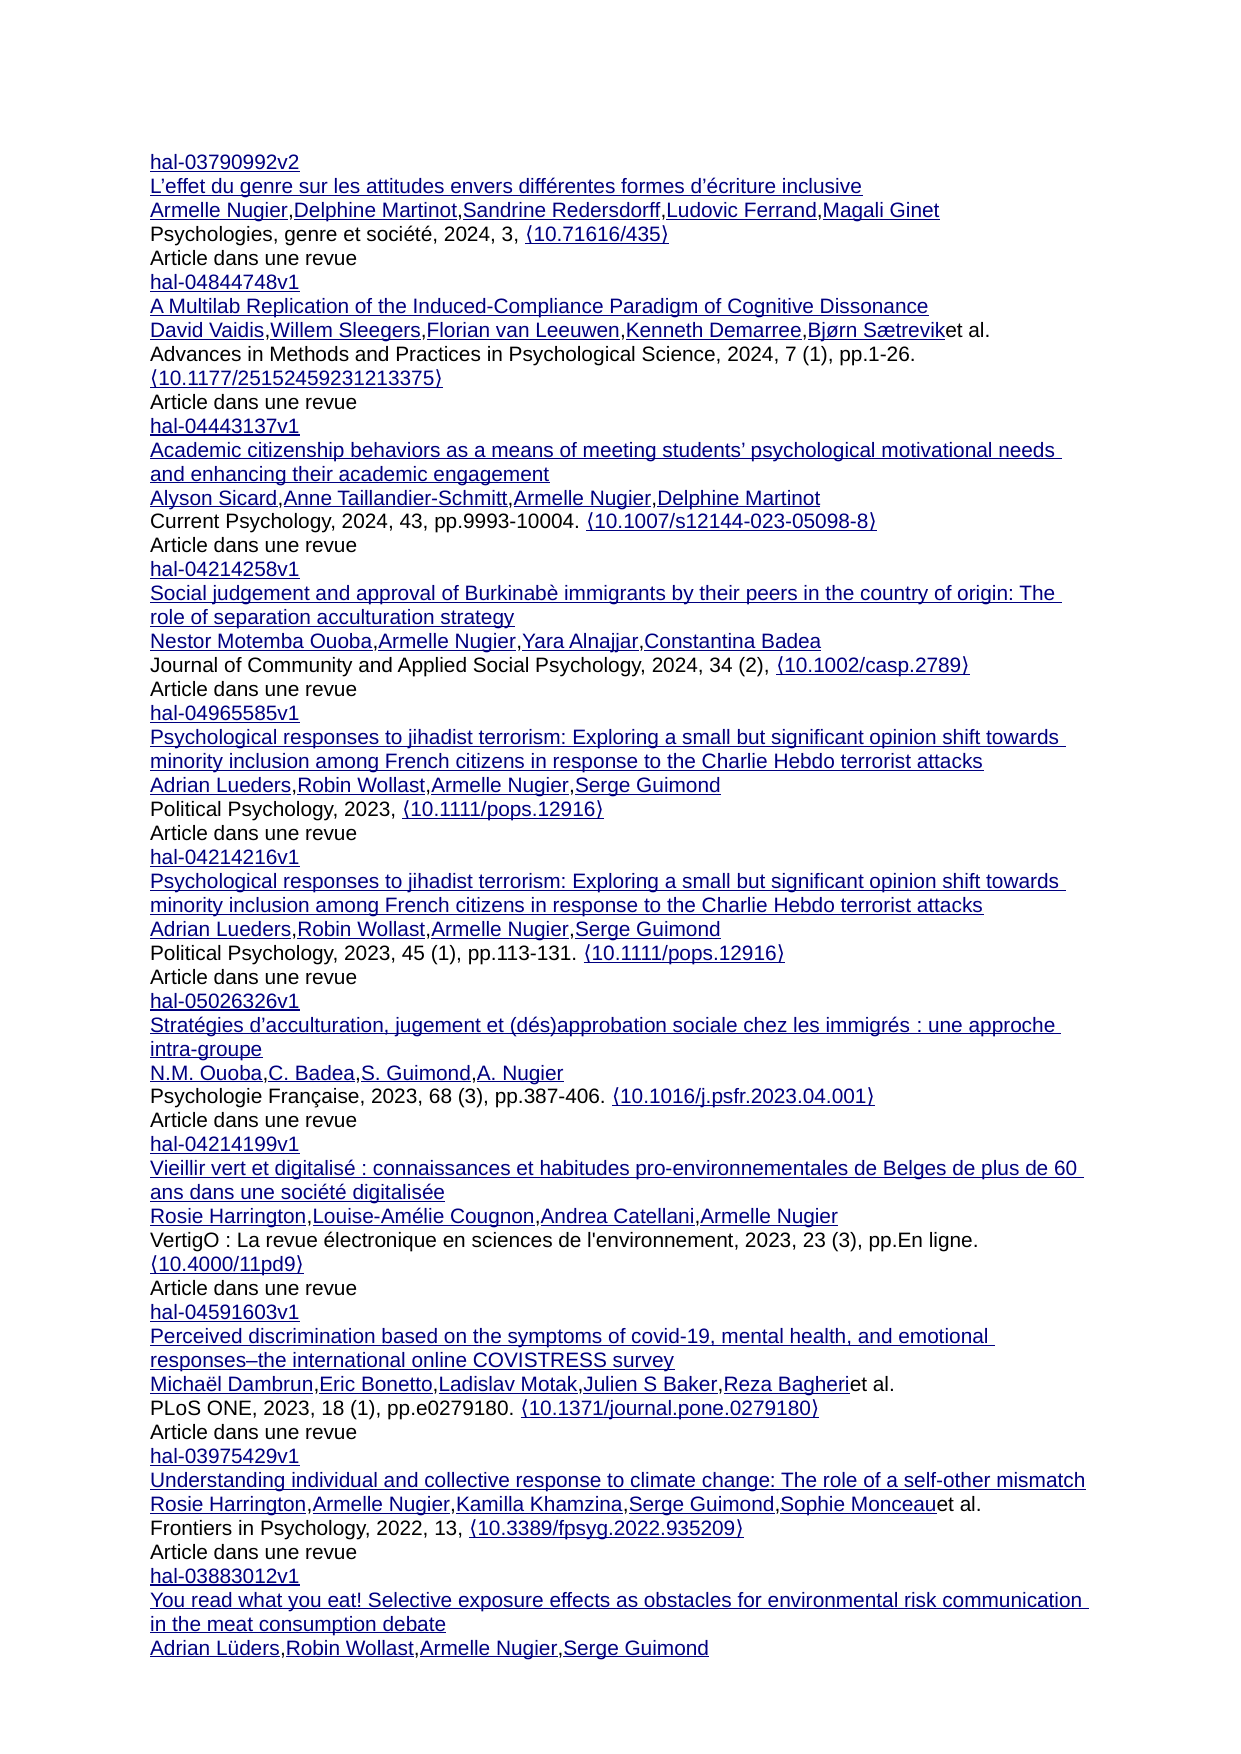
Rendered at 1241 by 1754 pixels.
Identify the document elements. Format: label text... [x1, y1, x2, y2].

table_cell Vieillir vert et digitalisé : connaissances et habitudes pro-environnementales de Belges de plus de 60 ans dans une société digitalisée Rosie Harrington,Louise-Amélie Cougnon,Andrea Catellani,Armelle Nugier VertigO : La revue électronique en sciences de l'environnement, 2023, 23 (3), pp.En ligne. ⟨10.4000/11pd9⟩ Article dans une revue hal-04591603v1 [150, 1156, 1090, 1324]
table_cell Perceived discrimination based on the symptoms of covid-19, mental health, and emotional responses–the international online COVISTRESS survey Michaël Dambrun,Eric Bonetto,Ladislav Motak,Julien S Baker,Reza Bagheriet al. PLoS ONE, 2023, 18 (1), pp.e0279180. ⟨10.1371/journal.pone.0279180⟩ Article dans une revue hal-03975429v1 [150, 1324, 1090, 1468]
table_cell Social judgement and approval of Burkinabè immigrants by their peers in the country of origin: The role of separation acculturation strategy Nestor Motemba Ouoba,Armelle Nugier,Yara Alnajjar,Constantina Badea Journal of Community and Applied Social Psychology, 2024, 34 (2), ⟨10.1002/casp.2789⟩ Article dans une revue hal-04965585v1 [150, 581, 1090, 725]
table_cell A Multilab Replication of the Induced-Compliance Paradigm of Cognitive Dissonance David Vaidis,Willem Sleegers,Florian van Leeuwen,Kenneth Demarree,Bjørn Sætreviket al. Advances in Methods and Practices in Psychological Science, 2024, 7 (1), pp.1-26. ⟨10.1177/25152459231213375⟩ Article dans une revue hal-04443137v1 [150, 294, 1090, 437]
table_cell Academic citizenship behaviors as a means of meeting students’ psychological motivational needs and enhancing their academic engagement Alyson Sicard,Anne Taillandier-Schmitt,Armelle Nugier,Delphine Martinot Current Psychology, 2024, 43, pp.9993-10004. ⟨10.1007/s12144-023-05098-8⟩ Article dans une revue hal-04214258v1 [150, 438, 1090, 581]
table_cell Stratégies d’acculturation, jugement et (dés)approbation sociale chez les immigrés : une approche intra-groupe N.M. Ouoba,C. Badea,S. Guimond,A. Nugier Psychologie Française, 2023, 68 (3), pp.387-406. ⟨10.1016/j.psfr.2023.04.001⟩ Article dans une revue hal-04214199v1 [150, 1013, 1090, 1156]
table_cell Psychological responses to jihadist terrorism: Exploring a small but significant opinion shift towards minority inclusion among French citizens in response to the Charlie Hebdo terrorist attacks Adrian Lueders,Robin Wollast,Armelle Nugier,Serge Guimond Political Psychology, 2023, ⟨10.1111/pops.12916⟩ Article dans une revue hal-04214216v1 [150, 725, 1090, 869]
table_cell You read what you eat! Selective exposure effects as obstacles for environmental risk communication in the meat consumption debate Adrian Lüders,Robin Wollast,Armelle Nugier,Serge Guimond [150, 1588, 1090, 1659]
table_cell hal-03790992v2 [150, 150, 1090, 174]
table_cell Understanding individual and collective response to climate change: The role of a self-other mismatch Rosie Harrington,Armelle Nugier,Kamilla Khamzina,Serge Guimond,Sophie Monceauet al. Frontiers in Psychology, 2022, 13, ⟨10.3389/fpsyg.2022.935209⟩ Article dans une revue hal-03883012v1 [150, 1468, 1090, 1587]
table_cell Psychological responses to jihadist terrorism: Exploring a small but significant opinion shift towards minority inclusion among French citizens in response to the Charlie Hebdo terrorist attacks Adrian Lueders,Robin Wollast,Armelle Nugier,Serge Guimond Political Psychology, 2023, 45 (1), pp.113-131. ⟨10.1111/pops.12916⟩ Article dans une revue hal-05026326v1 [150, 869, 1090, 1012]
table_cell L’effet du genre sur les attitudes envers différentes formes d’écriture inclusive Armelle Nugier,Delphine Martinot,Sandrine Redersdorff,Ludovic Ferrand,Magali Ginet Psychologies, genre et société, 2024, 3, ⟨10.71616/435⟩ Article dans une revue hal-04844748v1 [150, 174, 1090, 294]
